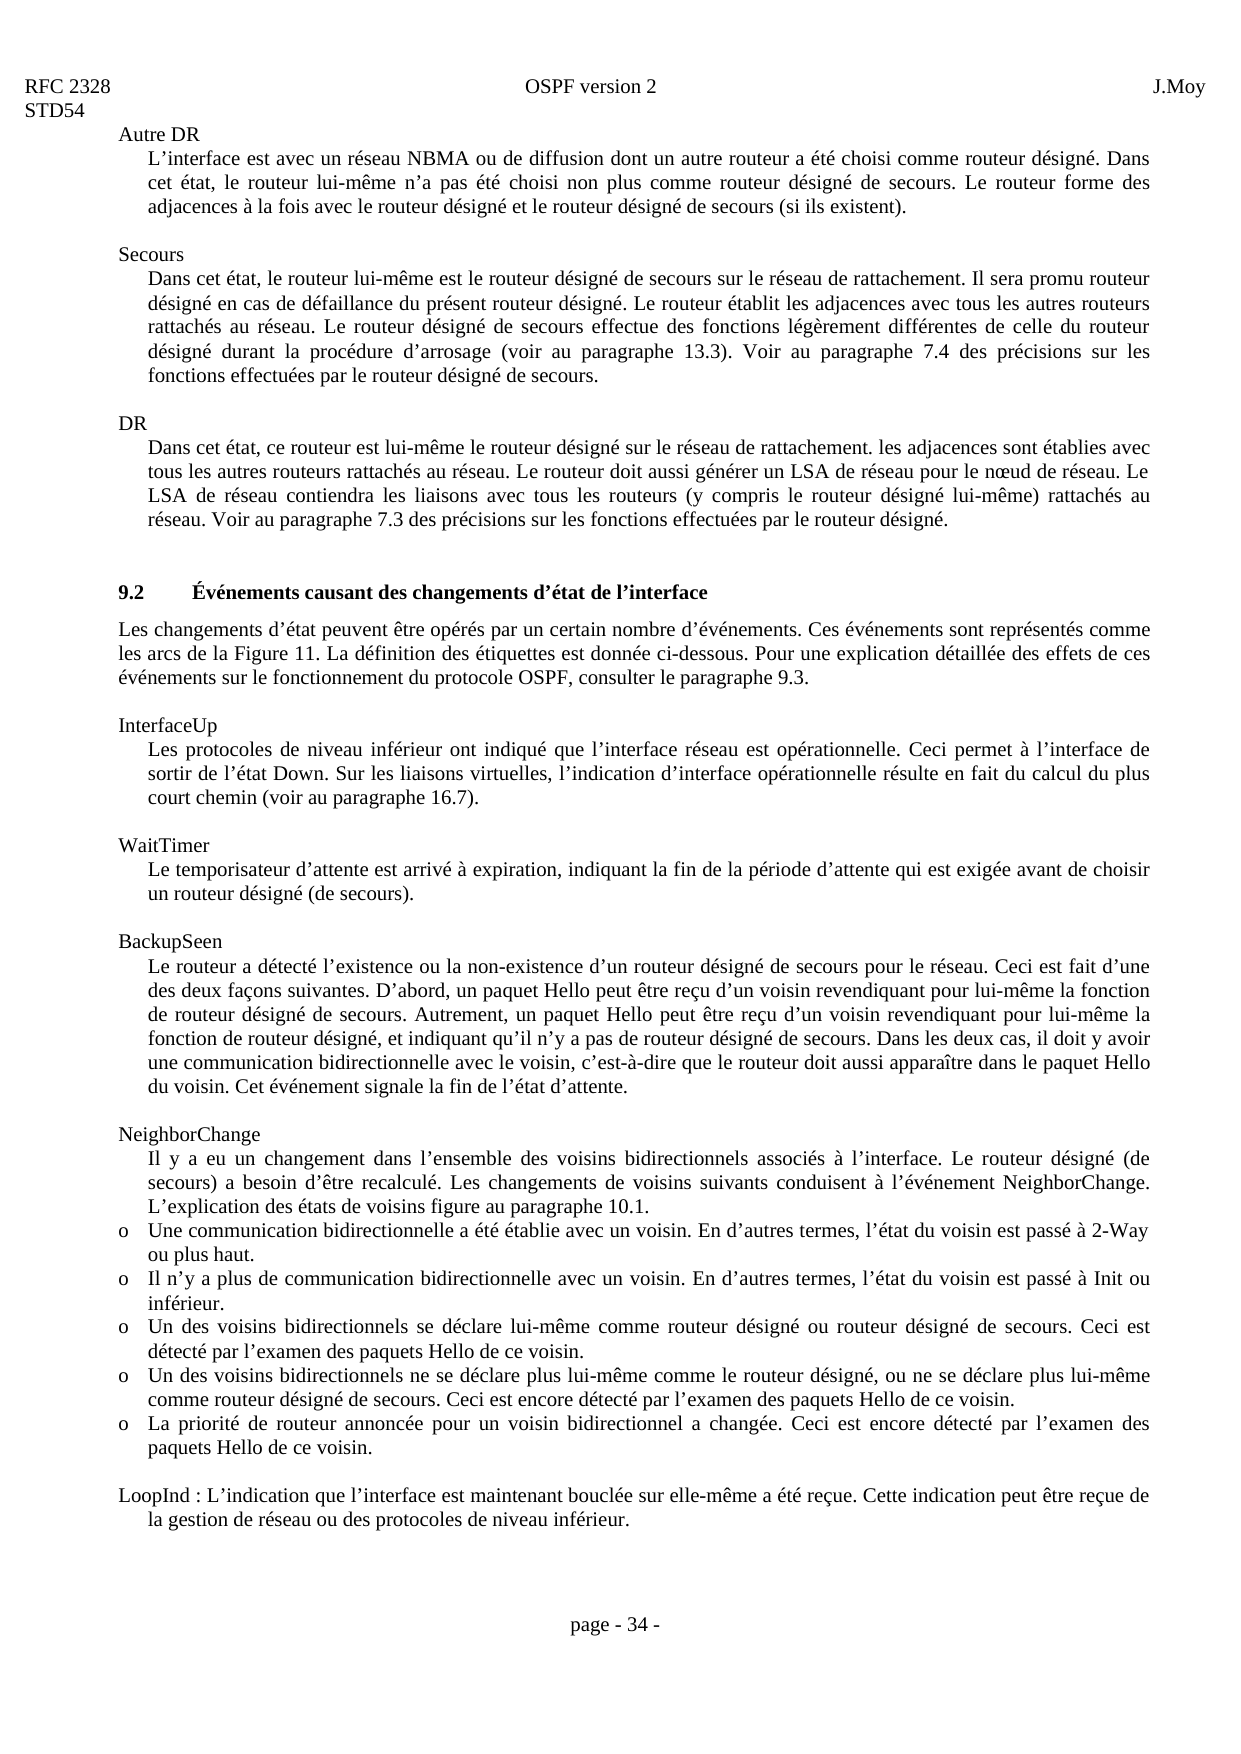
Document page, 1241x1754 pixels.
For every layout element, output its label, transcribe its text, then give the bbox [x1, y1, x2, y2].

text o Une communication bidirectionnelle a été établie avec un voisin. En d’autres termes, l’état du voisin est passé à 2-Way ou plus haut. [118, 1218, 1152, 1266]
text Le routeur a détecté l’existence ou la non-existence d’un routeur désigné de secours pour le réseau. Ceci est fait d’une des deux façons suivantes. D’abord, un paquet Hello peut être reçu d’un voisin revendiquant pour lui-même la fonction de routeur désigné de secours. Autrement, un paquet Hello peut être reçu d’un voisin revendiquant pour lui-même la fonction de routeur désigné, et indiquant qu’il n’y a pas de routeur désigné de secours. Dans les deux cas, il doit y avoir une communication bidirectionnelle avec le voisin, c’est-à-dire que le routeur doit aussi apparaître dans le paquet Hello du voisin. Cet événement signale la fin de l’état d’attente. [148, 953, 1152, 1098]
text Dans cet état, ce routeur est lui-même le routeur désigné sur le réseau de rattachement. les adjacences sont établies avec tous les autres routeurs rattachés au réseau. Le routeur doit aussi générer un LSA de réseau pour le nœud de réseau. Le LSA de réseau contiendra les liaisons avec tous les routeurs (y compris le routeur désigné lui-même) rattachés au réseau. Voir au paragraphe 7.3 des précisions sur les fonctions effectuées par le routeur désigné. [148, 435, 1152, 531]
text o Un des voisins bidirectionnels ne se déclare plus lui-même comme le routeur désigné, ou ne se déclare plus lui-même comme routeur désigné de secours. Ceci est encore détecté par l’examen des paquets Hello de ce voisin. [118, 1363, 1152, 1411]
text Il y a eu un changement dans l’ensemble des voisins bidirectionnels associés à l’interface. Le routeur désigné (de secours) a besoin d’être recalculé. Les changements de voisins suivants conduisent à l’événement NeighborChange. L’explication des états de voisins figure au paragraphe 10.1. [148, 1146, 1152, 1218]
subtitle 9.2 Événements causant des changements d’état de l’interface [118, 580, 1152, 604]
text NeighborChange [118, 1122, 1152, 1146]
text BackupSeen [118, 929, 1152, 953]
text Le temporisateur d’attente est arrivé à expiration, indiquant la fin de la période d’attente qui est exigée avant de choisir un routeur désigné (de secours). [148, 857, 1152, 905]
text o La priorité de routeur annoncée pour un voisin bidirectionnel a changée. Ceci est encore détecté par l’examen des paquets Hello de ce voisin. [118, 1411, 1152, 1459]
text o Un des voisins bidirectionnels se déclare lui-même comme routeur désigné ou routeur désigné de secours. Ceci est détecté par l’examen des paquets Hello de ce voisin. [118, 1314, 1152, 1363]
text L’interface est avec un réseau NBMA ou de diffusion dont un autre routeur a été choisi comme routeur désigné. Dans cet état, le routeur lui-même n’a pas été choisi non plus comme routeur désigné de secours. Le routeur forme des adjacences à la fois avec le routeur désigné et le routeur désigné de secours (si ils existent). [148, 146, 1152, 218]
text o Il n’y a plus de communication bidirectionnelle avec un voisin. En d’autres termes, l’état du voisin est passé à Init ou inférieur. [118, 1266, 1152, 1314]
text LoopInd : L’indication que l’interface est maintenant bouclée sur elle-même a été reçue. Cette indication peut être reçue de la gestion de réseau ou des protocoles de niveau inférieur. [118, 1483, 1152, 1531]
text WaitTimer [118, 833, 1152, 857]
text InterfaceUp [118, 713, 1152, 737]
text Dans cet état, le routeur lui-même est le routeur désigné de secours sur le réseau de rattachement. Il sera promu routeur désigné en cas de défaillance du présent routeur désigné. Le routeur établit les adjacences avec tous les autres routeurs rattachés au réseau. Le routeur désigné de secours effectue des fonctions légèrement différentes de celle du routeur désigné durant la procédure d’arrosage (voir au paragraphe 13.3). Voir au paragraphe 7.4 des précisions sur les fonctions effectuées par le routeur désigné de secours. [148, 266, 1152, 387]
text Autre DR [118, 122, 1152, 146]
text Secours [118, 242, 1152, 266]
text Les changements d’état peuvent être opérés par un certain nombre d’événements. Ces événements sont représentés comme les arcs de la Figure 11. La définition des étiquettes est donnée ci-dessous. Pour une explication détaillée des effets de ces événements sur le fonctionnement du protocole OSPF, consulter le paragraphe 9.3. [118, 617, 1152, 689]
text Les protocoles de niveau inférieur ont indiqué que l’interface réseau est opérationnelle. Ceci permet à l’interface de sortir de l’état Down. Sur les liaisons virtuelles, l’indication d’interface opérationnelle résulte en fait du calcul du plus court chemin (voir au paragraphe 16.7). [148, 737, 1152, 809]
text DR [118, 411, 1152, 435]
